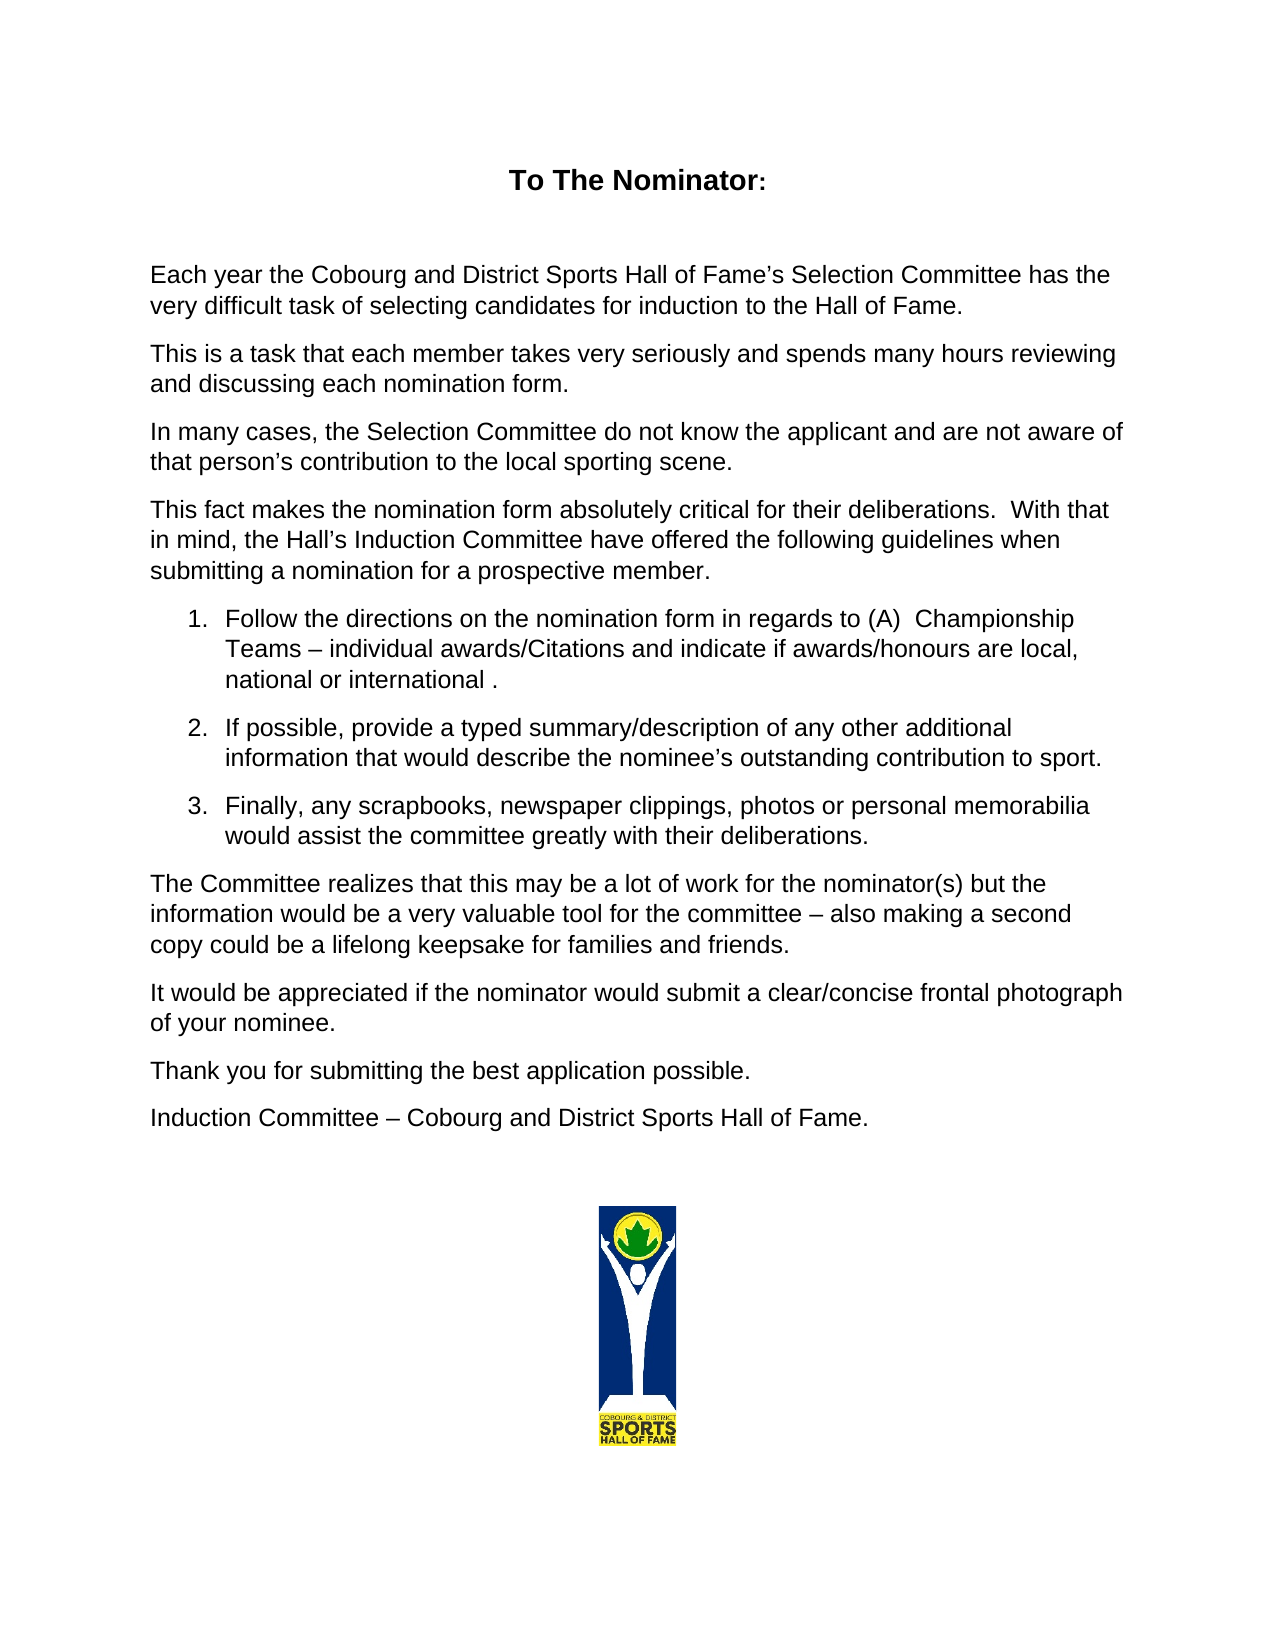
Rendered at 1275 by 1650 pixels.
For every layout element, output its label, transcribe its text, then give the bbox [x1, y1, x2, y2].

text To The Nominator: [150, 162, 1125, 196]
text Each year the Cobourg and District Sports Hall of Fame’s Selection Committee has the very difficult task of selecting candidates for induction to the Hall of Fame. [150, 260, 1125, 320]
text In many cases, the Selection Committee do not know the applicant and are not aware of that person’s contribution to the local sporting scene. [150, 417, 1125, 476]
text This is a task that each member takes very seriously and spends many hours reviewing and discussing each nomination form. [150, 338, 1125, 398]
text Thank you for submitting the best application possible. [150, 1056, 1125, 1084]
list Follow the directions on the nomination form in regards to (A) Championship Teams – individual awards/Citations and indicate if awards/honours are local, national or international . [187, 604, 1125, 694]
text It would be appreciated if the nominator would submit a clear/concise frontal photograph of your nominee. [150, 978, 1125, 1037]
list If possible, provide a typed summary/description of any other additional information that would describe the nominee’s outstanding contribution to sport. [187, 712, 1125, 772]
text The Committee realizes that this may be a lot of work for the nominator(s) but the information would be a very valuable tool for the committee – also making a second copy could be a lifelong keepsake for families and friends. [150, 869, 1125, 959]
text This fact makes the nomination form absolutely critical for their deliberations. With that in mind, the Hall’s Induction Committee have offered the following guidelines when submitting a nomination for a prospective member. [150, 495, 1125, 585]
text Induction Committee – Cobourg and District Sports Hall of Fame. [150, 1103, 1125, 1132]
list Finally, any scrapbooks, newspaper clippings, photos or personal memorabilia would assist the committee greatly with their deliberations. [187, 791, 1125, 850]
